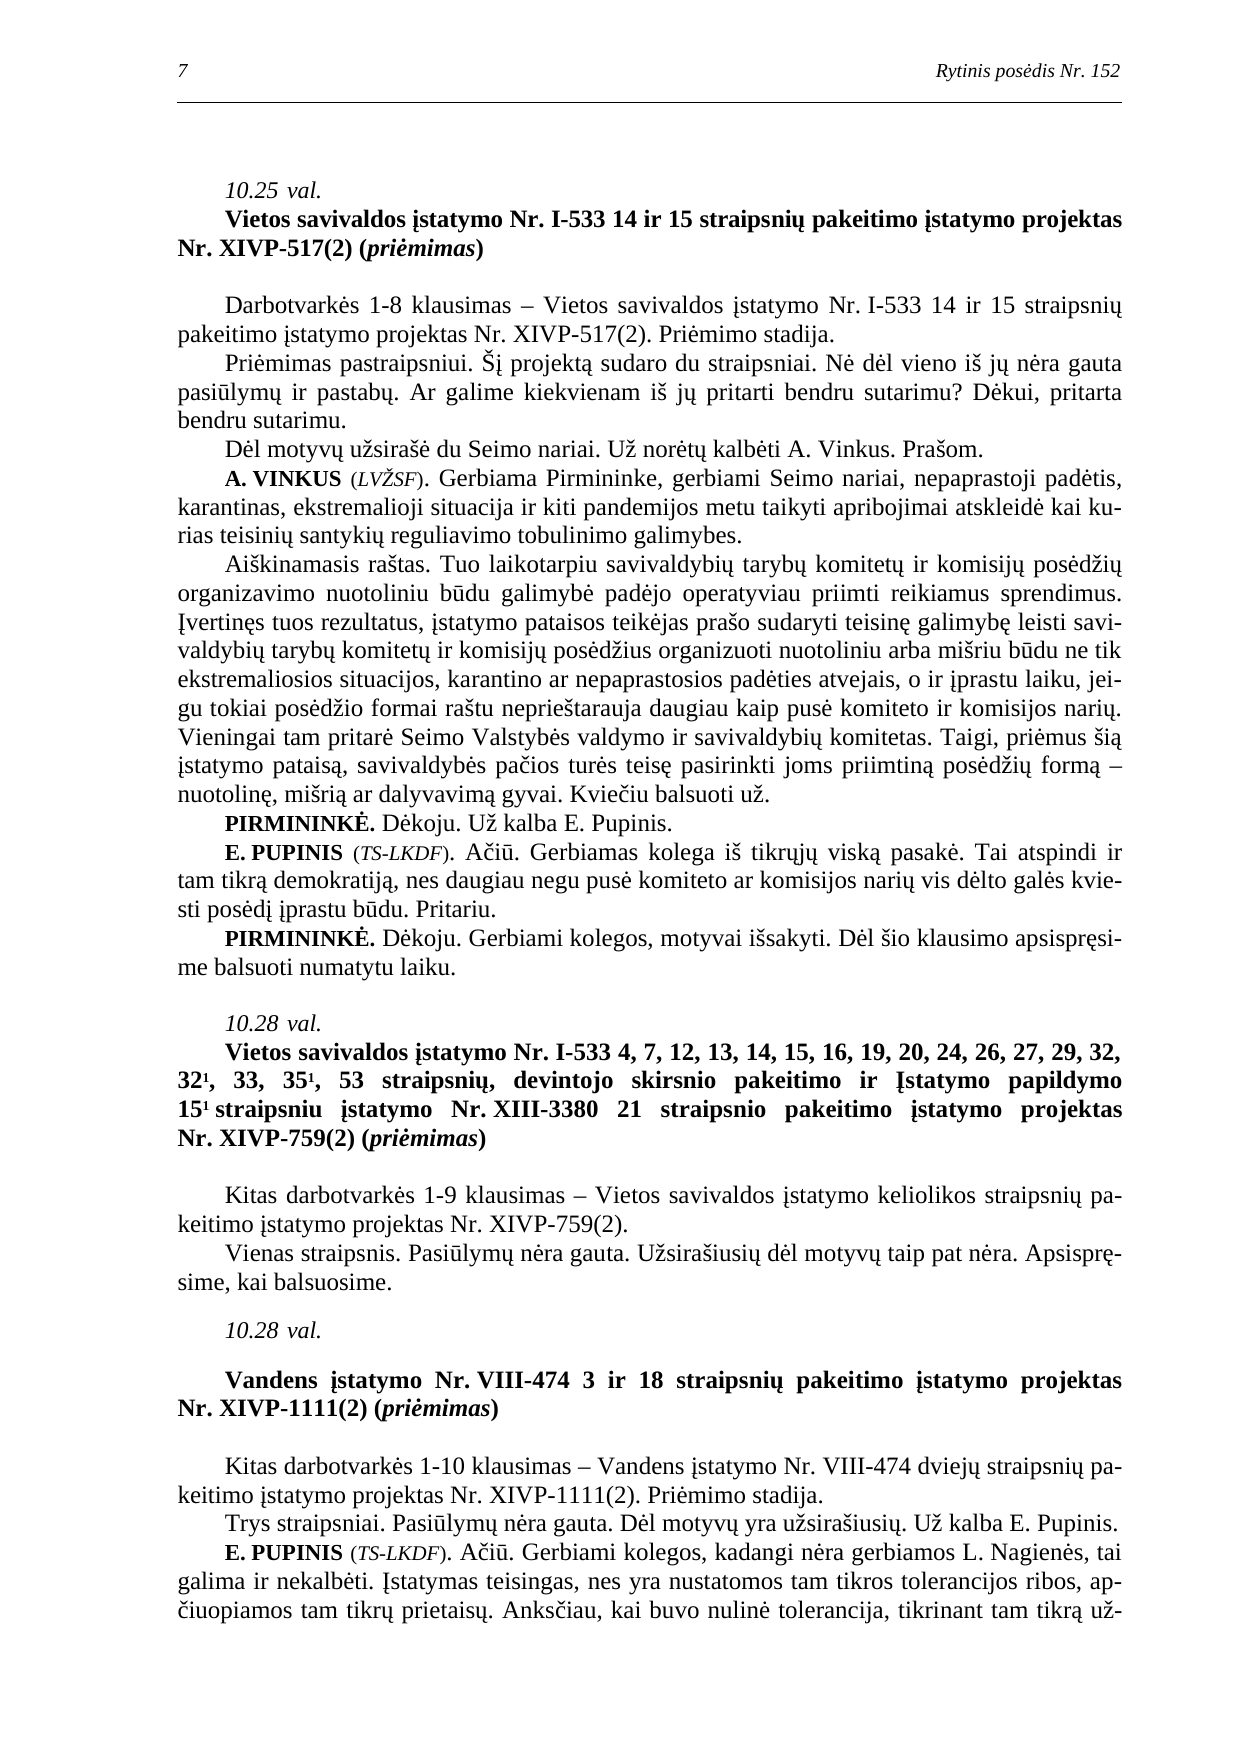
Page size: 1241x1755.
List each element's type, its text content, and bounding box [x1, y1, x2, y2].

text Vie­tos sa­vi­val­dos įsta­ty­mo Nr. I-533 14 ir 15 straips­nių pa­kei­ti­mo įsta­ty­mo pro­jek­tas Nr. XIVP-517(2) (pri­ėmi­mas) [177, 204, 1122, 262]
text PIRMININKĖ. Dė­ko­ju. Už kal­ba E. Pu­pi­nis. [177, 808, 1122, 837]
text Vie­nas straips­nis. Pa­siū­ly­mų nė­ra gau­ta. Už­si­ra­šiu­sių dėl mo­ty­vų taip pat nė­ra. Ap­si­sprę­si­me, kai bal­suo­si­me. [177, 1238, 1122, 1295]
text A. VINKUS (LVŽSF). Ger­bia­ma Pir­mi­nin­ke, ger­bia­mi Sei­mo na­riai, ne­pa­pras­to­ji pa­dė­tis, ka­ran­ti­nas, eks­tre­ma­lio­ji si­tu­a­ci­ja ir ki­ti pan­de­mi­jos me­tu tai­ky­ti ap­ri­bo­ji­mai at­sklei­dė kai ku­rias tei­si­nių san­ty­kių re­gu­lia­vi­mo to­bu­li­ni­mo ga­li­my­bes. [177, 463, 1122, 549]
text E. PUPINIS (TS-LKDF). Ačiū. Ger­bia­mas ko­le­ga iš tik­rų­jų vis­ką pa­sa­kė. Tai at­spin­di ir tam tik­rą de­mo­kra­tiją, nes dau­giau ne­gu pu­sė ko­mi­te­to ar ko­mi­si­jos na­rių vis dėl­to ga­lės kvie­s­ti po­sė­dį įpras­tu bū­du. Pri­ta­riu. [177, 837, 1122, 923]
text PIRMININKĖ. Dė­ko­ju. Ger­bia­mi ko­le­gos, mo­ty­vai iš­sa­ky­ti. Dėl šio klau­si­mo ap­si­sprę­si­me bal­suo­ti nu­ma­ty­tu lai­ku. [177, 923, 1122, 980]
text 10.25 val. [224, 176, 1122, 204]
text Van­dens įsta­ty­mo Nr. VIII-474 3 ir 18 straips­nių pa­kei­ti­mo įsta­ty­mo pro­jek­tas Nr. XIVP-1111(2) (pri­ėmi­mas) [177, 1365, 1122, 1422]
text 10.28 val. [224, 1316, 1122, 1344]
text Trys straips­niai. Pa­siū­ly­mų nė­ra gau­ta. Dėl mo­ty­vų yra už­si­ra­šiu­sių. Už kal­ba E. Pu­pi­nis. [177, 1508, 1122, 1537]
text Pri­ėmi­mas pa­straips­niui. Šį pro­jek­tą su­da­ro du straips­niai. Nė dėl vie­no iš jų nė­ra gau­ta pa­siū­ly­mų ir pa­sta­bų. Ar ga­li­me kiek­vie­nam iš jų pri­tar­ti ben­dru su­ta­ri­mu? Dė­kui, pri­tar­ta ben­dru su­ta­ri­mu. [177, 348, 1122, 434]
text Ki­tas dar­bo­tvarkės 1-9 klau­si­mas – Vie­tos sa­vi­val­dos įsta­ty­mo ke­lio­li­kos straips­nių pa­kei­ti­mo įsta­ty­mo pro­jek­tas Nr. XIVP-759(2). [177, 1180, 1122, 1238]
text Aiš­ki­na­ma­sis raš­tas. Tuo lai­ko­tar­piu sa­vi­val­dy­bių ta­ry­bų ko­mi­te­tų ir ko­mi­si­jų po­sė­džių or­ga­ni­za­vi­mo nuo­to­li­niu bū­du ga­li­my­bė pa­dė­jo ope­ra­ty­viau pri­im­ti rei­kia­mus spren­di­mus. Įver­ti­nęs tuos re­zul­ta­tus, įsta­ty­mo pa­tai­sos tei­kė­jas pra­šo su­da­ry­ti tei­si­nę ga­li­my­bę leis­ti sa­vi­val­dy­bių ta­ry­bų ko­mi­te­tų ir ko­mi­si­jų po­sė­džius or­ga­ni­zuo­ti nuo­to­li­niu ar­ba miš­riu bū­du ne tik eks­tre­ma­lio­sios si­tu­a­ci­jos, ka­ran­ti­no ar ne­pa­pras­to­sios pa­dė­ties at­ve­jais, o ir įpras­tu lai­ku, jei­gu to­kiai po­sė­džio for­mai raš­tu ne­pri­eš­ta­rau­ja dau­giau kaip pu­sė ko­mi­te­to ir ko­mi­si­jos na­rių. Vie­nin­gai tam pri­ta­rė Sei­mo Vals­ty­bės val­dy­mo ir sa­vi­val­dy­bių ko­mi­te­tas. Tai­gi, pri­ėmus šią įsta­ty­mo pa­tai­są, sa­vi­val­dy­bės pa­čios tu­rės tei­sę pa­si­rink­ti joms pri­im­ti­ną po­sė­džių for­mą – nuo­to­li­nę, miš­rią ar da­ly­va­vi­mą gy­vai. Kvie­čiu bal­suo­ti už. [177, 549, 1122, 808]
text Ki­tas dar­bo­tvarkės 1-10 klau­si­mas – Van­dens įsta­ty­mo Nr. VIII-474 dvie­jų straips­nių pa­kei­ti­mo įsta­ty­mo pro­jek­tas Nr. XIVP-1111(2). Pri­ėmi­mo sta­di­ja. [177, 1451, 1122, 1508]
text Vie­tos sa­vi­val­dos įsta­ty­mo Nr. I-533 4, 7, 12, 13, 14, 15, 16, 19, 20, 24, 26, 27, 29, 32, 321, 33, 351, 53 straips­nių, de­vin­to­jo skir­snio pa­kei­ti­mo ir Įsta­ty­mo pa­pil­dy­mo 151 straips­niu įsta­ty­mo Nr. XIII-3380 21 straips­nio pa­kei­ti­mo įsta­ty­mo pro­jek­tas Nr. XIVP-759(2) (pri­ėmi­mas) [177, 1037, 1122, 1152]
text E. PUPINIS (TS-LKDF). Ačiū. Ger­bia­mi ko­le­gos, ka­dan­gi nė­ra ger­bia­mos L. Na­gie­nės, tai ga­li­ma ir ne­kal­bė­ti. Įsta­ty­mas tei­sin­gas, nes yra nu­sta­to­mos tam tik­ros to­le­ran­ci­jos ri­bos, ap­čiuo­pia­mos tam tik­rų prie­tai­sų. Anks­čiau, kai bu­vo nu­li­nė to­le­ran­ci­ja, tik­ri­nant tam tik­rą už­ [177, 1537, 1122, 1623]
text 10.28 val. [224, 1009, 1122, 1037]
text Dėl mo­ty­vų už­si­ra­šė du Sei­mo na­riai. Už no­rė­tų kal­bė­ti A. Vin­kus. Pra­šom. [177, 434, 1122, 463]
text Dar­bo­tvarkės 1-8 klau­si­mas – Vie­tos sa­vi­val­dos įsta­ty­mo Nr. I-533 14 ir 15 straips­nių pa­kei­ti­mo įsta­ty­mo pro­jek­tas Nr. XIVP-517(2). Pri­ėmi­mo sta­di­ja. [177, 290, 1122, 348]
